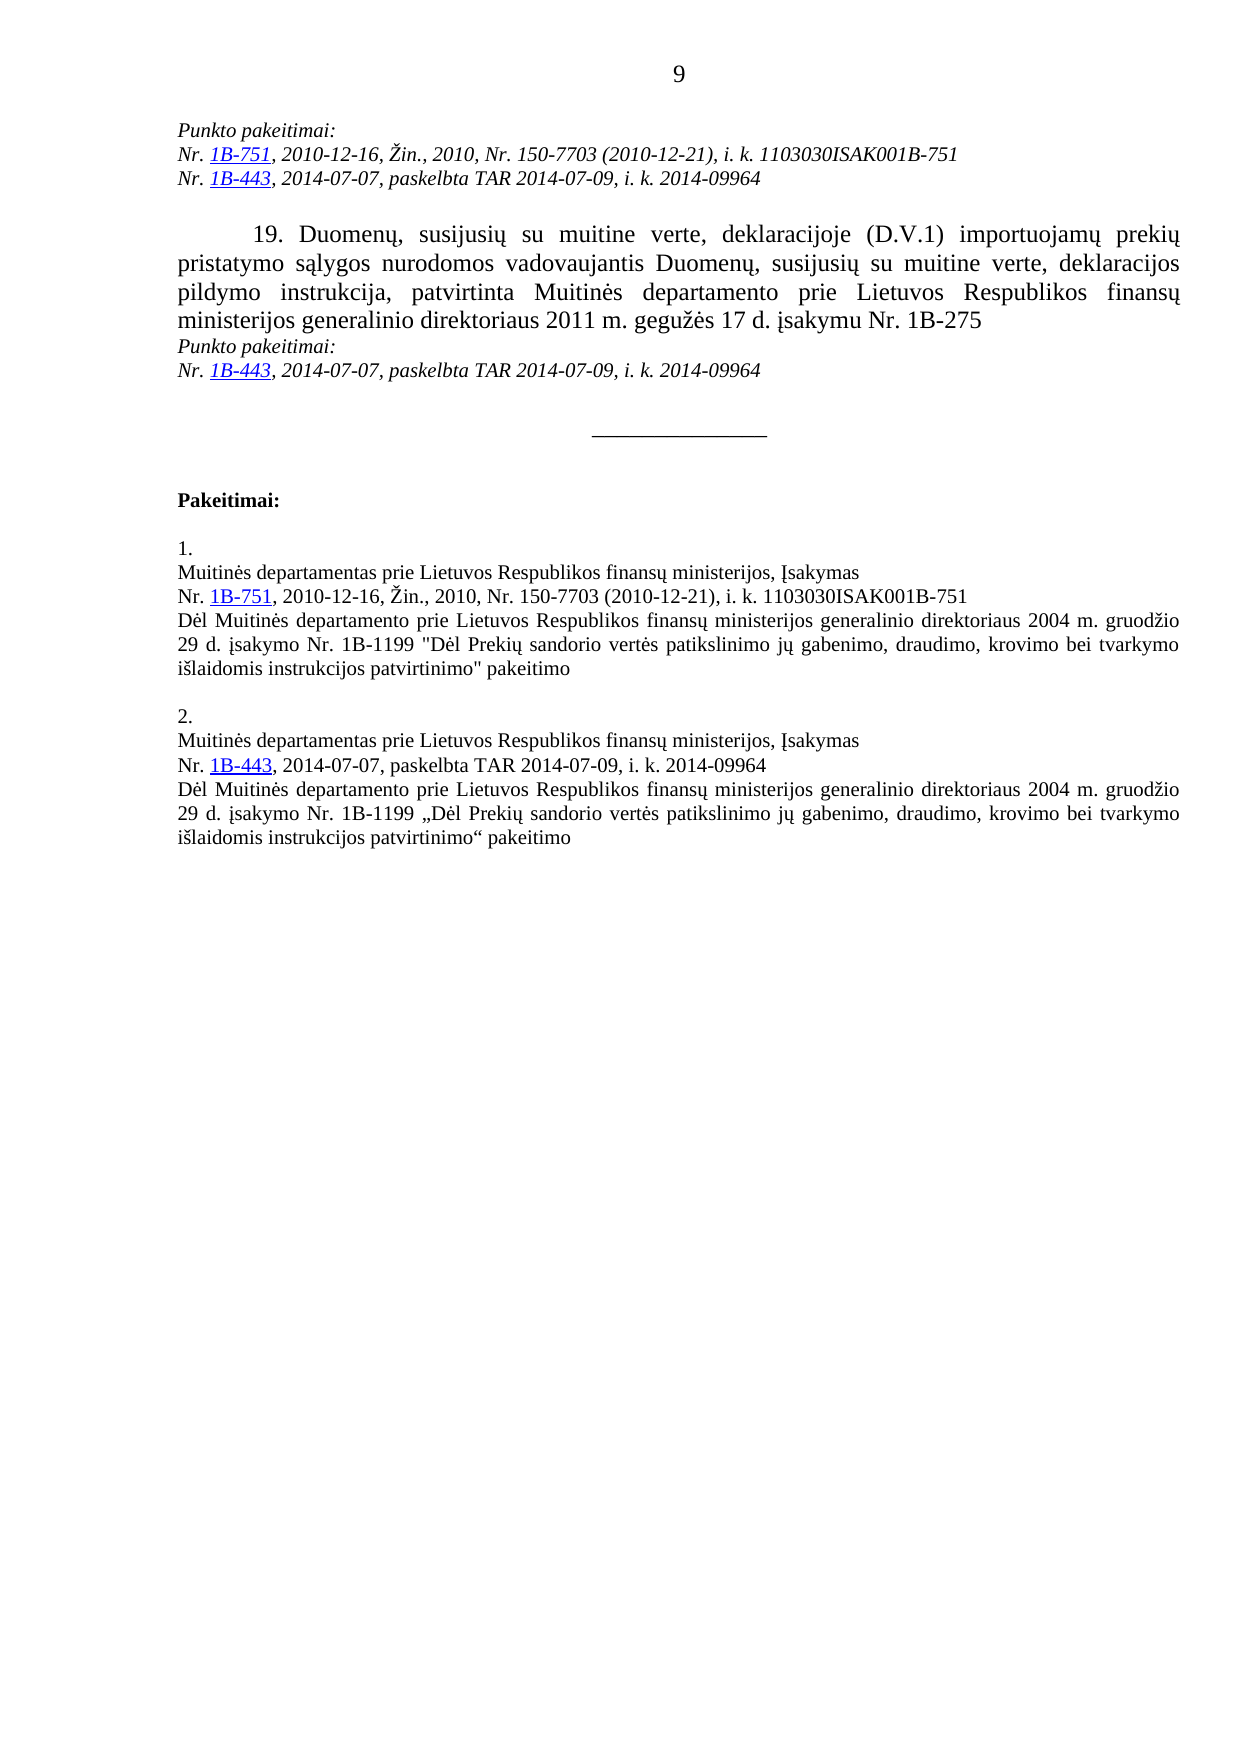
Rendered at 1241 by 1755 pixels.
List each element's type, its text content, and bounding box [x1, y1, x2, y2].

text Muitinės departamentas prie Lietuvos Respublikos finansų ministerijos, Įsakymas [177, 728, 1181, 752]
text Nr. 1B-443, 2014-07-07, paskelbta TAR 2014-07-09, i. k. 2014-09964 [177, 752, 1181, 777]
text Dėl Muitinės departamento prie Lietuvos Respublikos finansų ministerijos generalinio direktoriaus 2004 m. gruodžio 29 d. įsakymo Nr. 1B-1199 "Dėl Prekių sandorio vertės patikslinimo jų gabenimo, draudimo, krovimo bei tvarkymo išlaidomis instrukcijos patvirtinimo" pakeitimo [177, 608, 1181, 680]
text 2. [177, 704, 1181, 728]
text Muitinės departamentas prie Lietuvos Respublikos finansų ministerijos, Įsakymas [177, 560, 1181, 584]
text ______________ [177, 411, 1181, 440]
text Nr. 1B-443, 2014-07-07, paskelbta TAR 2014-07-09, i. k. 2014-09964 [177, 166, 1181, 190]
text 19. Duomenų, susijusių su muitine verte, deklaracijoje (D.V.1) importuojamų prekių pristatymo sąlygos nurodomos vadovaujantis Duomenų, susijusių su muitine verte, deklaracijos pildymo instrukcija, patvirtinta Muitinės departamento prie Lietuvos Respublikos finansų ministerijos generalinio direktoriaus 2011 m. gegužės 17 d. įsakymu Nr. 1B-275 [177, 219, 1181, 334]
text Pakeitimai: [177, 488, 1181, 512]
text Nr. 1B-751, 2010-12-16, Žin., 2010, Nr. 150-7703 (2010-12-21), i. k. 1103030ISAK001B-751 [177, 142, 1181, 166]
text Nr. 1B-751, 2010-12-16, Žin., 2010, Nr. 150-7703 (2010-12-21), i. k. 1103030ISAK001B-751 [177, 584, 1181, 608]
text Punkto pakeitimai: [177, 334, 1181, 358]
text 1. [177, 536, 1181, 560]
text Punkto pakeitimai: [177, 118, 1181, 142]
text Nr. 1B-443, 2014-07-07, paskelbta TAR 2014-07-09, i. k. 2014-09964 [177, 358, 1181, 382]
text Dėl Muitinės departamento prie Lietuvos Respublikos finansų ministerijos generalinio direktoriaus 2004 m. gruodžio 29 d. įsakymo Nr. 1B-1199 „Dėl Prekių sandorio vertės patikslinimo jų gabenimo, draudimo, krovimo bei tvarkymo išlaidomis instrukcijos patvirtinimo“ pakeitimo [177, 777, 1181, 849]
